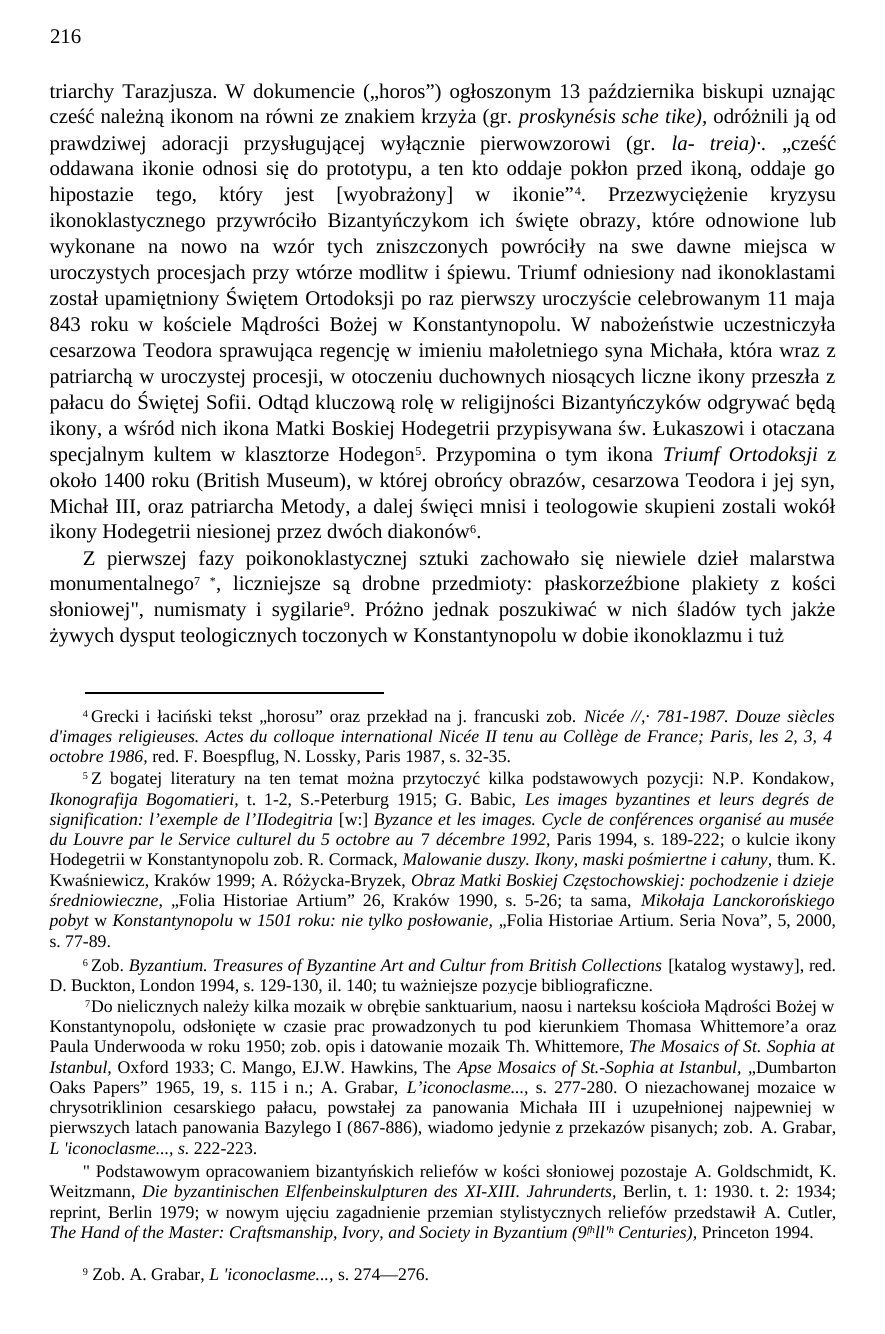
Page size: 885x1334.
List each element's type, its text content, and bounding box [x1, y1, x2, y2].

text 9 Zob. A. Grabar, L 'iconoclasme..., s. 274—276. [49, 1264, 836, 1284]
text 5 Z bogatej literatury na ten temat można przytoczyć kilka podstawowych pozycji: N.P. Kondakow, Ikonografija Bogomatieri, t. 1-2, S.-Peterburg 1915; G. Babic, Les images byzantines et leurs degrés de signification: l’exemple de l’IIodegitria [w:] Byzance et les images. Cycle de conférences organisé au musée du Louvre par le Service culturel du 5 octobre au 7 décembre 1992, Paris 1994, s. 189-222; o kulcie ikony Hodegetrii w Konstantynopolu zob. R. Cormack, Malowanie duszy. Ikony, maski pośmiertne i całuny, tłum. K. Kwaśniewicz, Kraków 1999; A. Różycka-Bryzek, Obraz Matki Boskiej Częstochowskiej: pochodzenie i dzieje średniowieczne, „Folia Historiae Artium” 26, Kraków 1990, s. 5-26; ta sama, Mikołaja Lanckorońskiego pobyt w Konstantynopolu w 1501 roku: nie tylko posłowanie, „Folia Historiae Artium. Seria Nova”, 5, 2000, s. 77-89. [49, 768, 836, 950]
text 6 Zob. Byzantium. Treasures of Byzantine Art and Cultur from British Collections [katalog wystawy], red. D. Buckton, London 1994, s. 129-130, il. 140; tu ważniejsze pozycje bibliograficzne. [49, 954, 836, 994]
text Z pierwszej fazy poikonoklastycznej sztuki zachowało się niewiele dzieł malarstwa monumentalnego7 *, liczniejsze są drobne przedmioty: płaskorzeźbione plakiety z kości słoniowej", numismaty i sygilarie9. Próżno jednak poszukiwać w nich śladów tych jakże żywych dysput teologicznych toczonych w Konstantynopolu w dobie ikonoklazmu i tuż [49, 545, 836, 647]
text 216 [50, 23, 87, 48]
text triarchy Tarazjusza. W dokumencie („horos”) ogłoszonym 13 października biskupi uznając cześć należną ikonom na równi ze znakiem krzyża (gr. proskynésis sche tike), odróżnili ją od prawdziwej adoracji przysługującej wyłącznie pierwowzorowi (gr. la- treia)·. „cześć oddawana ikonie odnosi się do prototypu, a ten kto oddaje pokłon przed ikoną, oddaje go hipostazie tego, który jest [wyobrażony] w ikonie”4. Przezwyciężenie kryzysu ikonoklastycznego przywróciło Bizantyńczykom ich święte obrazy, które od­nowione lub wykonane na nowo na wzór tych zniszczonych powróciły na swe dawne miejsca w uroczystych procesjach przy wtórze modlitw i śpiewu. Triumf odniesiony nad ikonoklastami został upamiętniony Świętem Ortodoksji po raz pierwszy uroczyście celebrowanym 11 maja 843 roku w kościele Mądrości Bożej w Konstantynopolu. W nabożeństwie uczestniczyła cesarzowa Teodora sprawująca regencję w imieniu ma­łoletniego syna Michała, która wraz z patriarchą w uroczystej procesji, w otoczeniu duchownych niosących liczne ikony przeszła z pałacu do Świętej Sofii. Odtąd kluczową rolę w religijności Bizantyńczyków odgrywać będą ikony, a wśród nich ikona Matki Boskiej Hodegetrii przypisywana św. Łukaszowi i otaczana specjalnym kultem w klasztorze Hodegon5. Przypomina o tym ikona Triumf Ortodoksji z około 1400 roku (British Museum), w której obrońcy obrazów, cesarzowa Teodora i jej syn, Michał III, oraz patriarcha Metody, a dalej święci mnisi i teologowie skupieni zostali wokół ikony Hodegetrii niesionej przez dwóch diakonów6. [49, 78, 836, 543]
text 7 Do nielicznych należy kilka mozaik w obrębie sanktuarium, naosu i narteksu kościoła Mądrości Bożej w Konstantynopolu, odsłonięte w czasie prac prowadzonych tu pod kierunkiem Thomasa Whittemore’a oraz Paula Underwooda w roku 1950; zob. opis i datowanie mozaik Th. Whittemore, The Mosaics of St. Sophia at Istanbul, Oxford 1933; C. Mango, EJ.W. Hawkins, The Apse Mosaics of St.-Sophia at Istanbul, „Dumbarton Oaks Papers” 1965, 19, s. 115 i n.; A. Grabar, L’iconoclasme..., s. 277-280. O niezachowanej mozaice w chrysotriklinion cesarskiego pałacu, powstałej za panowania Michała III i uzupełnionej najpewniej w pierwszych latach panowania Bazylego I (867-886), wiadomo jedynie z przekazów pisanych; zob. A. Grabar, L 'iconoclasme..., s. 222-223. [49, 996, 836, 1158]
text 4 Grecki i łaciński tekst „horosu” oraz przekład na j. francuski zob. Nicée //,· 781-1987. Douze siècles d'images religieuses. Actes du colloque international Nicée II tenu au Collège de France; Paris, les 2, 3, 4 octobre 1986, red. F. Boespflug, N. Lossky, Paris 1987, s. 32-35. [49, 706, 836, 766]
text " Podstawowym opracowaniem bizantyńskich reliefów w kości słoniowej pozostaje A. Goldschmidt, K. Weitzmann, Die byzantinischen Elfenbeinskulpturen des XI-XIII. Jahrunderts, Berlin, t. 1: 1930. t. 2: 1934; reprint, Berlin 1979; w nowym ujęciu zagadnienie przemian stylistycznych reliefów przedstawił A. Cutler, The Hand of the Master: Craftsmanship, Ivory, and Society in Byzantium (9fhll'h Centuries), Princeton 1994. [49, 1161, 836, 1242]
